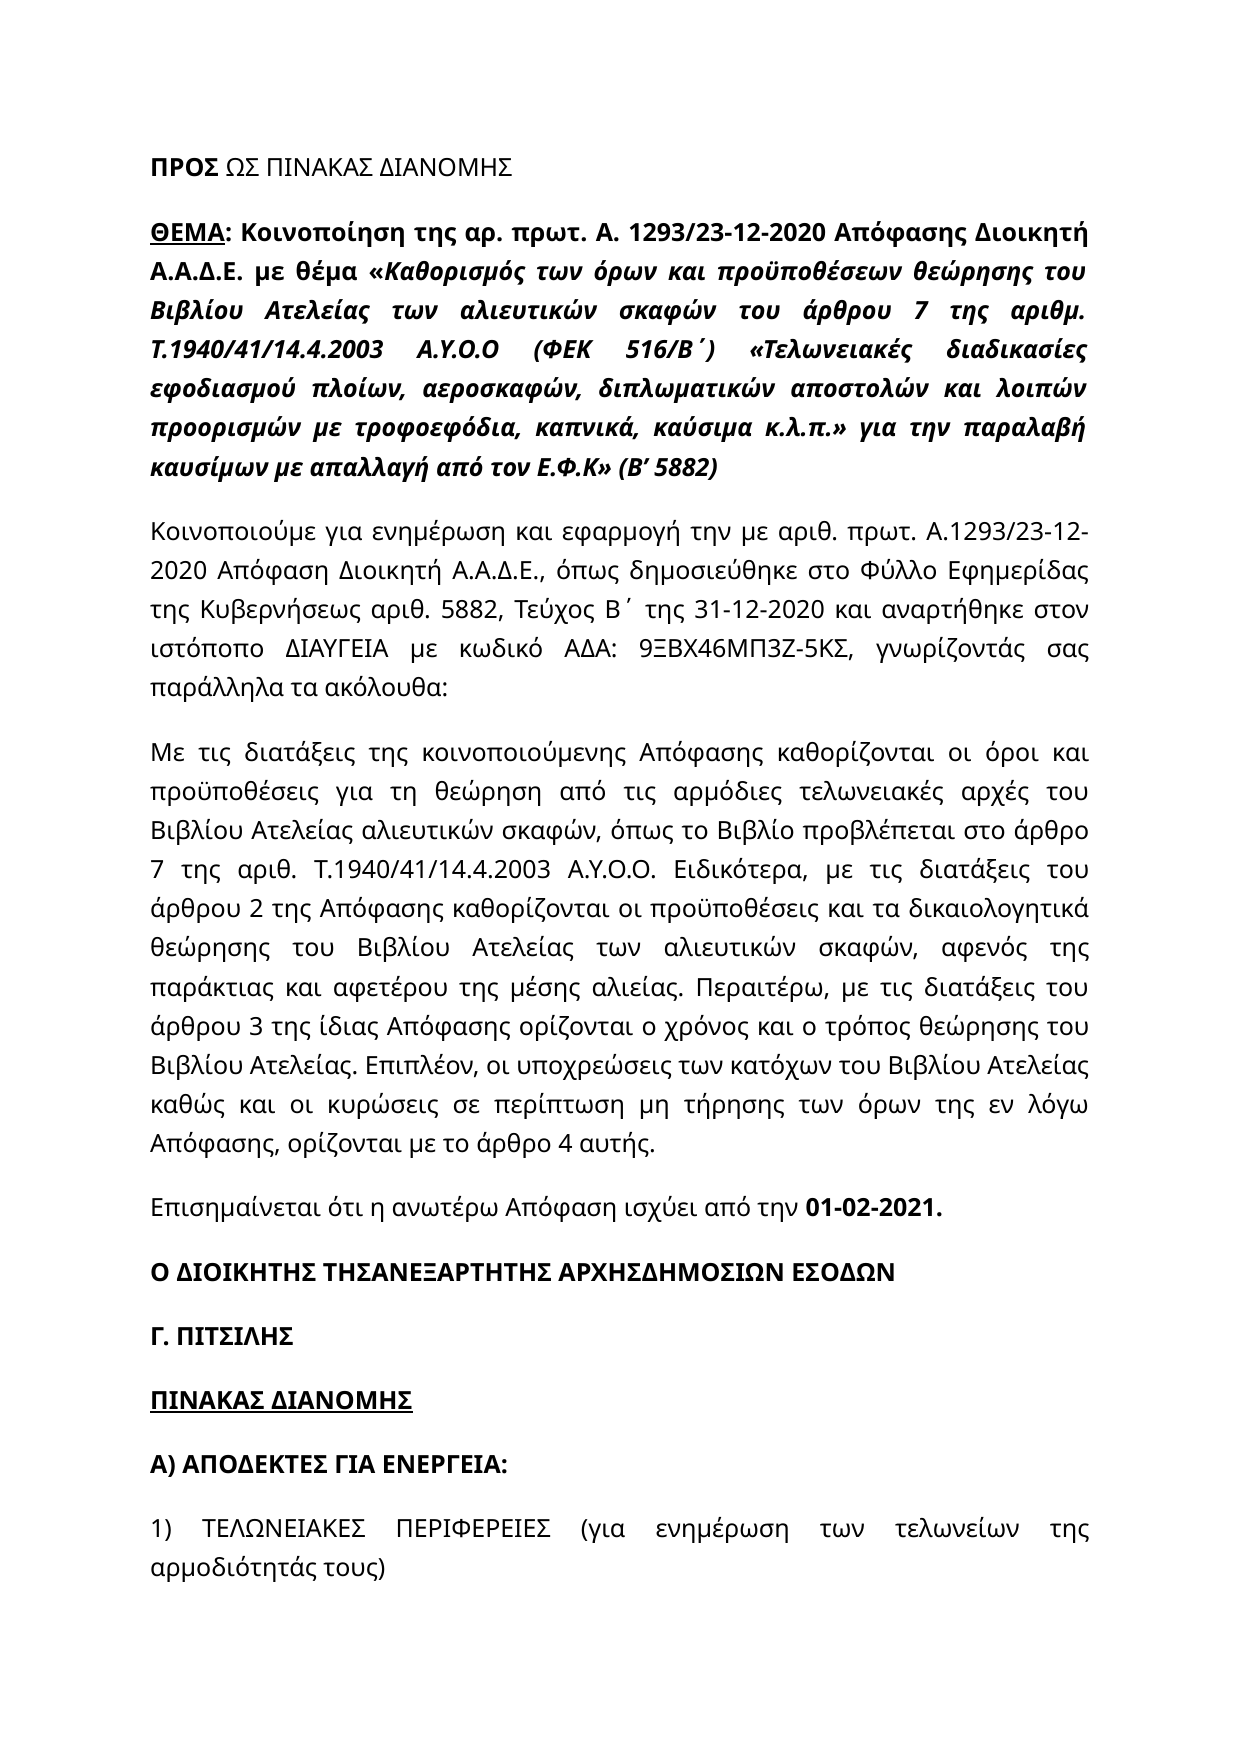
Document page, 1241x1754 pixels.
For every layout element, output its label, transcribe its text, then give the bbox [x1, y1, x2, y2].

text Α) ΑΠΟΔΕΚΤΕΣ ΓΙΑ ΕΝΕΡΓΕΙΑ: [150, 1447, 1090, 1481]
text ΘΕΜΑ: Κοινοποίηση της αρ. πρωτ. Α. 1293/23-12-2020 Απόφασης Διοικητή Α.Α.Δ.Ε. με θέμα «Καθορισμός των όρων και προϋποθέσεων θεώρησης του Βιβλίου Ατελείας των αλιευτικών σκαφών του άρθρου 7 της αριθμ. Τ.1940/41/14.4.2003 Α.Υ.Ο.Ο (ΦΕΚ 516/Β΄) «Τελωνειακές διαδικασίες εφοδιασμού πλοίων, αεροσκαφών, διπλωματικών αποστολών και λοιπών προορισμών με τροφοεφόδια, καπνικά, καύσιμα κ.λ.π.» για την παραλαβή καυσίμων με απαλλαγή από τον Ε.Φ.Κ» (Β’ 5882) [150, 214, 1090, 483]
text 1) ΤΕΛΩΝΕΙΑΚΕΣ ΠΕΡΙΦΕΡΕΙΕΣ (για ενημέρωση των τελωνείων της αρμοδιότητάς τους) [150, 1511, 1090, 1584]
text Επισημαίνεται ότι η ανωτέρω Απόφαση ισχύει από την 01-02-2021. [150, 1190, 1090, 1224]
text Κοινοποιούμε για ενημέρωση και εφαρμογή την με αριθ. πρωτ. Α.1293/23-12-2020 Απόφαση Διοικητή Α.Α.Δ.Ε., όπως δημοσιεύθηκε στο Φύλλο Εφημερίδας της Κυβερνήσεως αριθ. 5882, Τεύχος Β΄ της 31-12-2020 και αναρτήθηκε στον ιστόποπο ΔΙΑΥΓΕΙΑ με κωδικό ΑΔΑ: 9ΞΒΧ46ΜΠ3Ζ-5ΚΣ, γνωρίζοντάς σας παράλληλα τα ακόλουθα: [150, 513, 1090, 704]
text Γ. ΠΙΤΣΙΛΗΣ [150, 1318, 1090, 1352]
text Ο ΔΙΟΙΚΗΤΗΣ ΤΗΣΑΝΕΞΑΡΤΗΤΗΣ ΑΡΧΗΣΔΗΜΟΣΙΩΝ ΕΣΟΔΩΝ [150, 1254, 1090, 1288]
text Με τις διατάξεις της κοινοποιούμενης Απόφασης καθορίζονται οι όροι και προϋποθέσεις για τη θεώρηση από τις αρμόδιες τελωνειακές αρχές του Βιβλίου Ατελείας αλιευτικών σκαφών, όπως το Βιβλίο προβλέπεται στο άρθρο 7 της αριθ. Τ.1940/41/14.4.2003 Α.Υ.Ο.Ο. Ειδικότερα, με τις διατάξεις του άρθρου 2 της Απόφασης καθορίζονται οι προϋποθέσεις και τα δικαιολογητικά θεώρησης του Βιβλίου Ατελείας των αλιευτικών σκαφών, αφενός της παράκτιας και αφετέρου της μέσης αλιείας. Περαιτέρω, με τις διατάξεις του άρθρου 3 της ίδιας Απόφασης ορίζονται ο χρόνος και ο τρόπος θεώρησης του Βιβλίου Ατελείας. Επιπλέον, οι υποχρεώσεις των κατόχων του Βιβλίου Ατελείας καθώς και οι κυρώσεις σε περίπτωση μη τήρησης των όρων της εν λόγω Απόφασης, ορίζονται με το άρθρο 4 αυτής. [150, 734, 1090, 1160]
text ΠΡΟΣ ΩΣ ΠΙΝΑΚΑΣ ΔΙΑΝΟΜΗΣ [150, 150, 1090, 184]
text ΠΙΝΑΚΑΣ ΔΙΑΝΟΜΗΣ [150, 1382, 1090, 1417]
